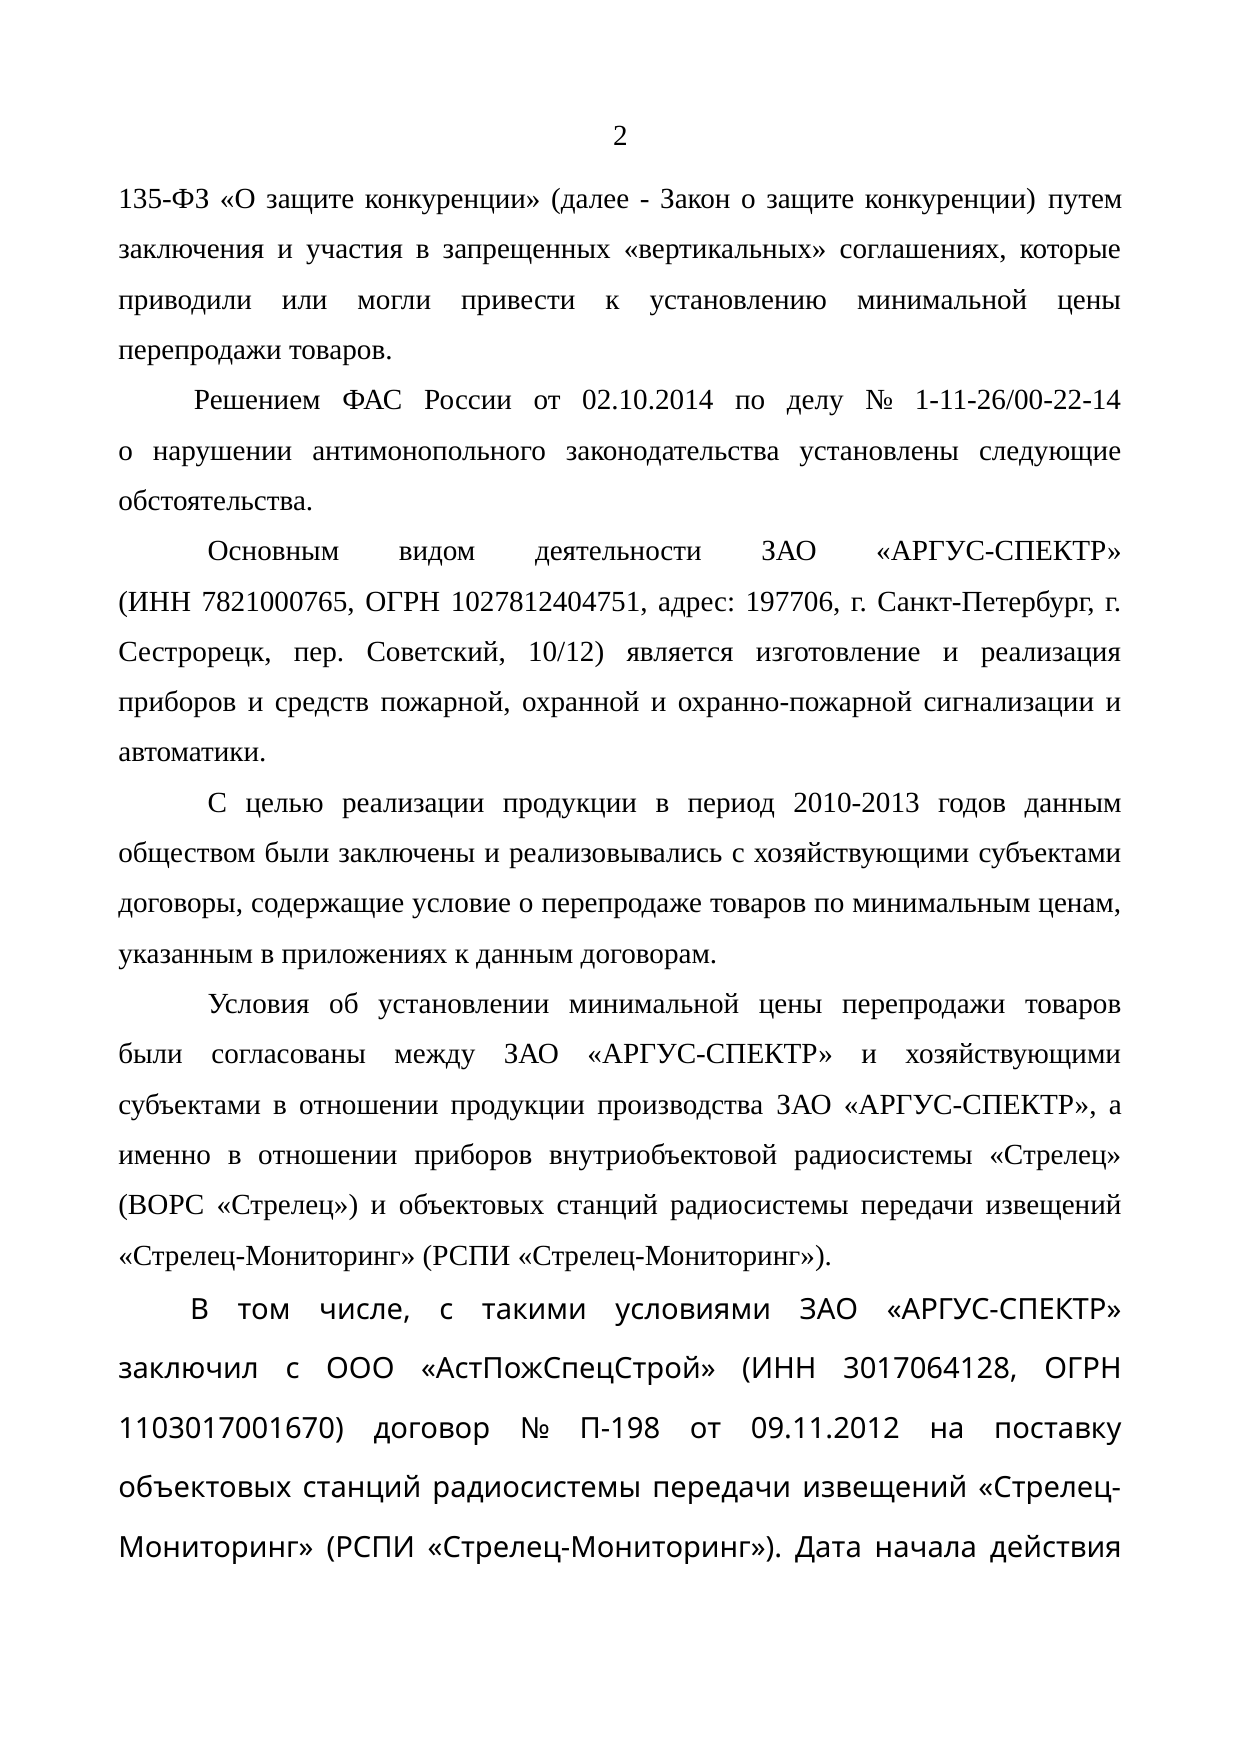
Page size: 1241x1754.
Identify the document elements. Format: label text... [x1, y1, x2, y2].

text В том числе, с такими условиями ЗАО «АРГУС-СПЕКТР» заключил с ООО «АстПожСпецСтрой» (ИНН 3017064128, ОГРН 1103017001670) договор № П-198 от 09.11.2012 на поставку объектовых станций радиосистемы передачи извещений «Стрелец-Мониторинг» (РСПИ «Стрелец-Мониторинг»). Дата начала действия [118, 1288, 1122, 1566]
text Решением ФАС России от 02.10.2014 по делу № 1-11-26/00-22-14 о нарушении антимонопольного законодательства установлены следующие обстоятельства. [118, 382, 1122, 517]
text 135-ФЗ «О защите конкуренции» (далее - Закон о защите конкуренции) путем заключения и участия в запрещенных «вертикальных» соглашениях, которые приводили или могли привести к установлению минимальной цены перепродажи товаров. [118, 181, 1122, 366]
text Условия об установлении минимальной цены перепродажи товаров были согласованы между ЗАО «АРГУС-СПЕКТР» и хозяйствующими субъектами в отношении продукции производства ЗАО «АРГУС-СПЕКТР», а именно в отношении приборов внутриобъектовой радиосистемы «Стрелец» (ВОРС «Стрелец») и объектовых станций радиосистемы передачи извещений «Стрелец-Мониторинг» (РСПИ «Стрелец-Мониторинг»). [118, 986, 1122, 1271]
text С целью реализации продукции в период 2010-2013 годов данным обществом были заключены и реализовывались с хозяйствующими субъектами договоры, содержащие условие о перепродаже товаров по минимальным ценам, указанным в приложениях к данным договорам. [118, 785, 1122, 969]
text Основным видом деятельности ЗАО «АРГУС-СПЕКТР» (ИНН 7821000765, ОГРН 1027812404751, адрес: 197706, г. Санкт-Петербург, г. Сестрорецк, пер. Советский, 10/12) является изготовление и реализация приборов и средств пожарной, охранной и охранно-пожарной сигнализации и автоматики. [118, 533, 1122, 768]
